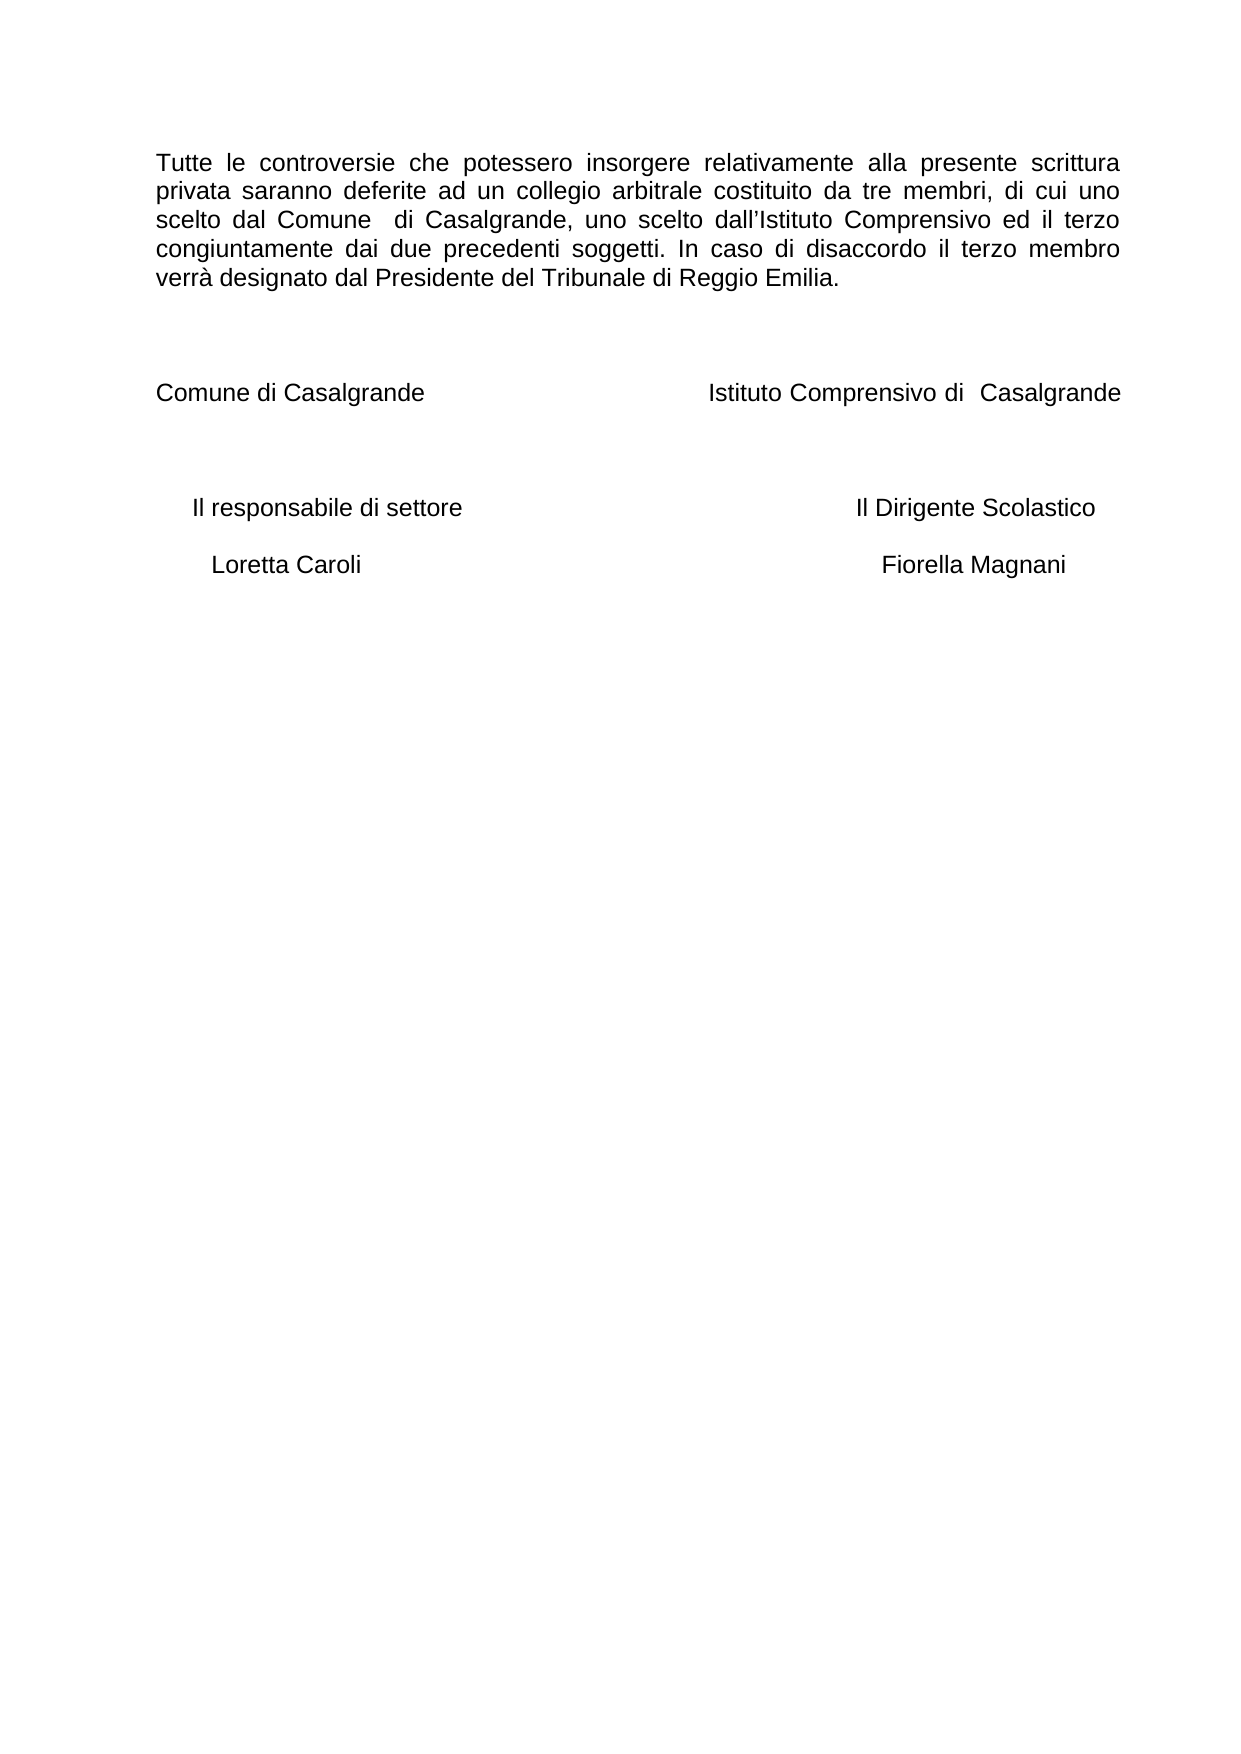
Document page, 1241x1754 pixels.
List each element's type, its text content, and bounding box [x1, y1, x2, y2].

text Tutte le controversie che potessero insorgere relativamente alla presente scrittura privata saranno deferite ad un collegio arbitrale costituito da tre membri, di cui uno scelto dal Comune di Casalgrande, uno scelto dall’Istituto Comprensivo ed il terzo congiuntamente dai due precedenti soggetti. In caso di disaccordo il terzo membro verrà designato dal Presidente del Tribunale di Reggio Emilia. [156, 148, 1122, 291]
text Loretta Caroli Fiorella Magnani [156, 550, 1122, 579]
text Il responsabile di settore Il Dirigente Scolastico [156, 493, 1122, 521]
text Comune di Casalgrande Istituto Comprensivo di Casalgrande [156, 378, 1122, 435]
